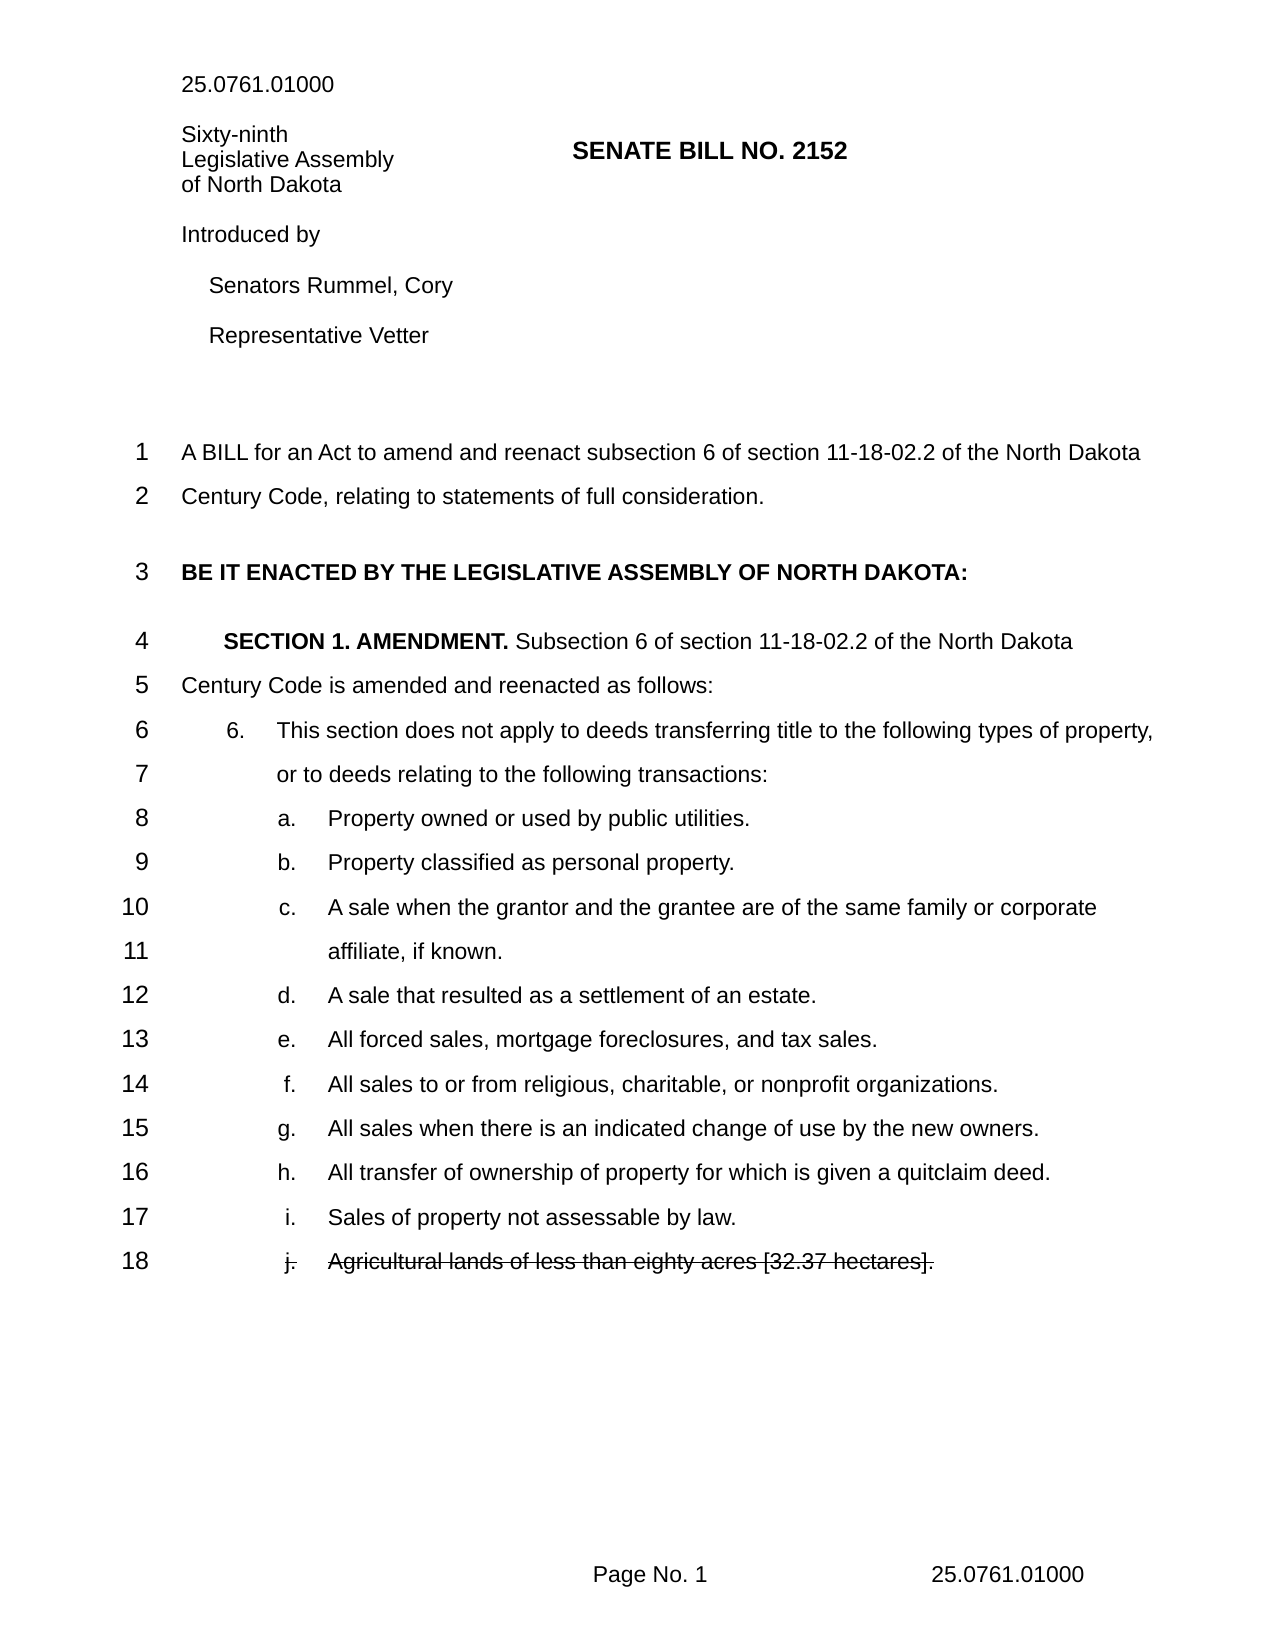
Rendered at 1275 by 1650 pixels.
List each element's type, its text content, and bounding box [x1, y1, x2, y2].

text BE IT ENACTED BY THE LEGISLATIVE ASSEMBLY OF NORTH DAKOTA: [181, 545, 1154, 589]
text . [181, 73, 1154, 133]
title A BILL for an Act to amend and reenact subsection 6 of section 11‑18‑02.2 of the North Dakota Century Code, relating to statements of full consideration. [181, 425, 1154, 513]
text d. A sale that resulted as a settlement of an estate. [181, 968, 1154, 1012]
text b. Property classified as personal property. [181, 835, 1154, 880]
text Legislative Assembly [181, 148, 1154, 173]
text g. All sales when there is an indicated change of use by the new owners. [181, 1101, 1154, 1145]
text f. All sales to or from religious, charitable, or nonprofit organizations. [181, 1057, 1154, 1101]
text 6. This section does not apply to deeds transferring title to the following types of property, or to deeds relating to the following transactions: [181, 703, 1154, 791]
text a. Property owned or used by public utilities. [181, 791, 1154, 835]
text h. All transfer of ownership of property for which is given a quitclaim deed. [181, 1145, 1154, 1189]
text of North Dakota [181, 173, 1154, 198]
text SECTION 1. AMENDMENT. Subsection 6 of section 11‑18‑02.2 of the North Dakota Century Code is amended and reenacted as follows: [181, 614, 1154, 703]
text e. All forced sales, mortgage foreclosures, and tax sales. [181, 1012, 1154, 1057]
text Senators Rummel, Cory [208, 275, 1154, 298]
text Representative Vetter [208, 325, 1154, 348]
title BILL NO. [565, 136, 848, 165]
text i. Sales of property not assessable by law. [181, 1189, 1154, 1234]
text j. Agricultural lands of less than eighty acres [32.37 hectares]. [181, 1234, 1154, 1278]
text Introduced by [181, 223, 1154, 248]
text c. A sale when the grantor and the grantee are of the same family or corporate affiliate, if known. [181, 880, 1154, 968]
